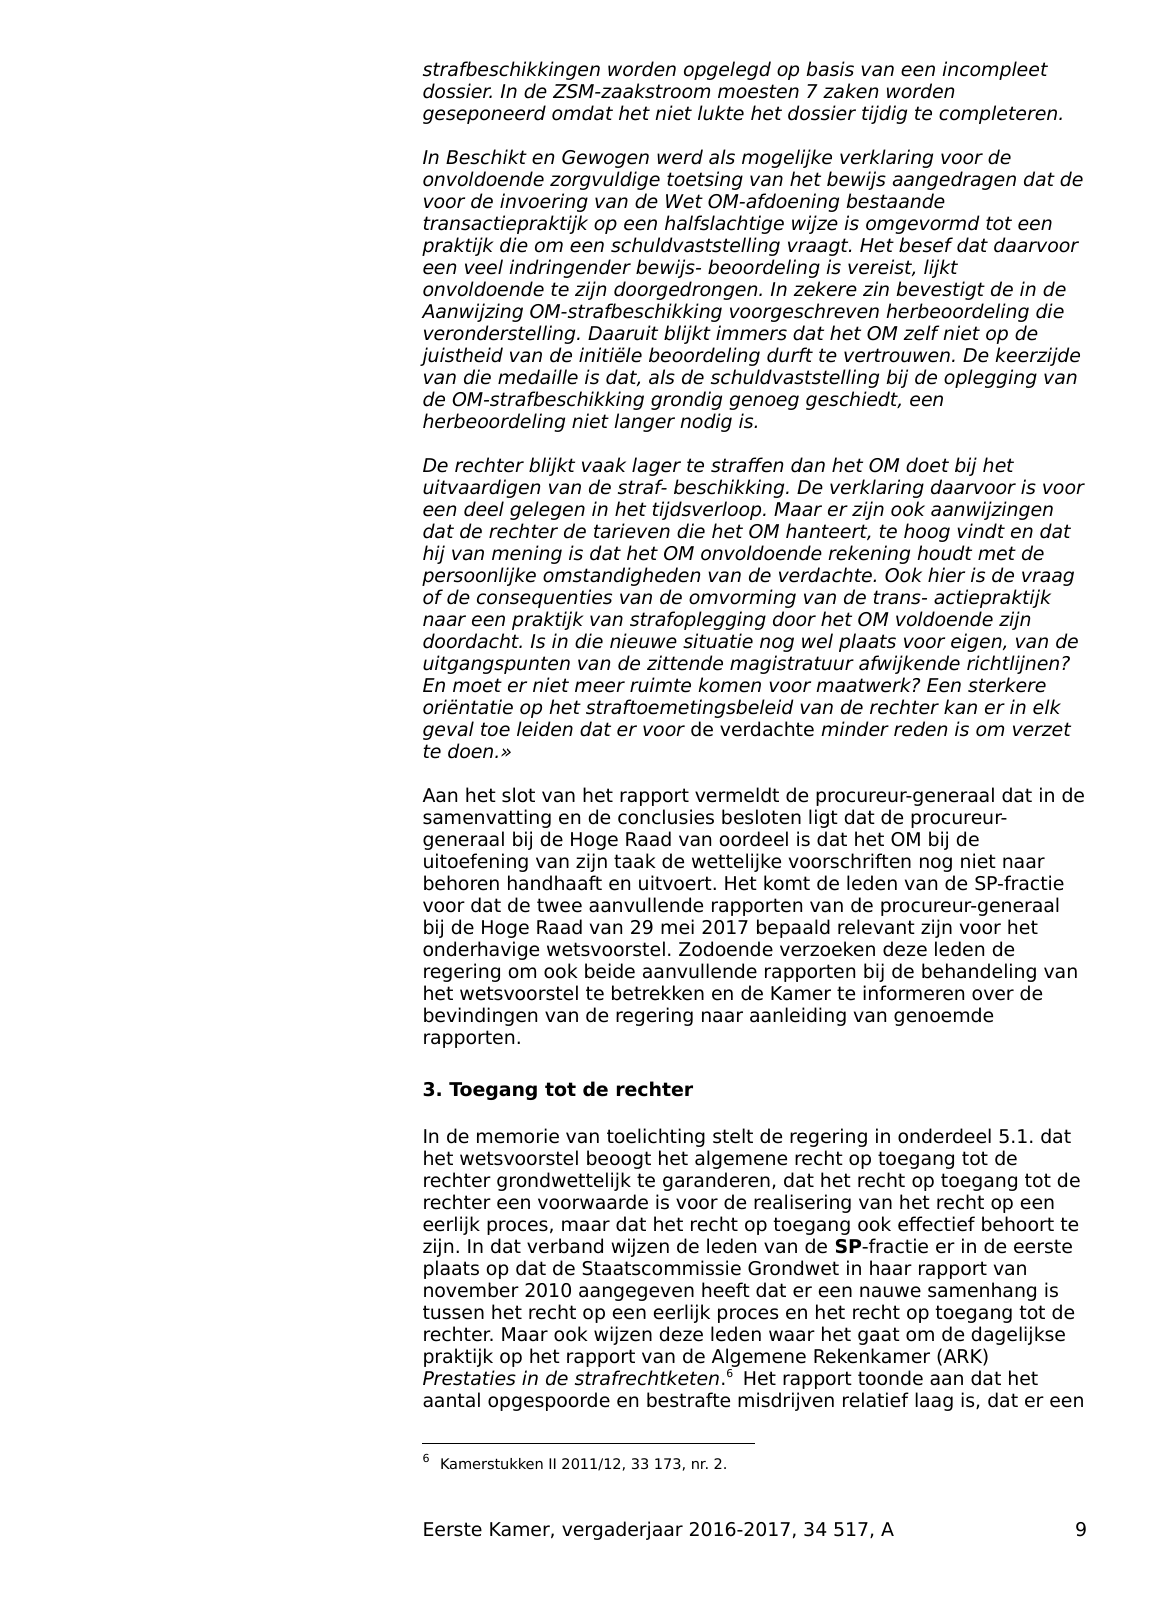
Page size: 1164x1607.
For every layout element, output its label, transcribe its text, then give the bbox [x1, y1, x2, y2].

text Kamerstukken II 2011/12, 33 173, nr. 2. [422, 1452, 1087, 1474]
subtitle 3. Toegang tot de rechter [422, 1079, 1087, 1101]
text Aan het slot van het rapport vermeldt de procureur-generaal dat in de samenvatting en de conclusies besloten ligt dat de procureur-generaal bij de Hoge Raad van oordeel is dat het OM bij de uitoefening van zijn taak de wettelijke voorschriften nog niet naar behoren handhaaft en uitvoert. Het komt de leden van de SP-fractie voor dat de twee aanvullende rapporten van de procureur-generaal bij de Hoge Raad van 29 mei 2017 bepaald relevant zijn voor het onderhavige wetsvoorstel. Zodoende verzoeken deze leden de regering om ook beide aanvullende rapporten bij de behandeling van het wetsvoorstel te betrekken en de Kamer te informeren over de bevindingen van de regering naar aanleiding van genoemde rapporten. [422, 785, 1087, 1049]
text In de memorie van toelichting stelt de regering in onderdeel 5.1. dat het wetsvoorstel beoogt het algemene recht op toegang tot de rechter grondwettelijk te garanderen, dat het recht op toegang tot de rechter een voorwaarde is voor de realisering van het recht op een eerlijk proces, maar dat het recht op toegang ook effectief behoort te zijn. In dat verband wijzen de leden van de SP-fractie er in de eerste plaats op dat de Staatscommissie Grondwet in haar rapport van november 2010 aangegeven heeft dat er een nauwe samenhang is tussen het recht op een eerlijk proces en het recht op toegang tot de rechter. Maar ook wijzen deze leden waar het gaat om de dagelijkse praktijk op het rapport van de Algemene Rekenkamer (ARK) Prestaties in de strafrechtketen. Het rapport toonde aan dat het aantal opgespoorde en bestrafte misdrijven relatief laag is, dat er een [422, 1126, 1087, 1411]
text De rechter blijkt vaak lager te straffen dan het OM doet bij het uitvaardigen van de straf- beschikking. De verklaring daarvoor is voor een deel gelegen in het tijdsverloop. Maar er zijn ook aanwijzingen dat de rechter de tarieven die het OM hanteert, te hoog vindt en dat hij van mening is dat het OM onvoldoende rekening houdt met de persoonlijke omstandigheden van de verdachte. Ook hier is de vraag of de consequenties van de omvorming van de trans- actiepraktijk naar een praktijk van strafoplegging door het OM voldoende zijn doordacht. Is in die nieuwe situatie nog wel plaats voor eigen, van de uitgangspunten van de zittende magistratuur afwijkende richtlijnen? En moet er niet meer ruimte komen voor maatwerk? Een sterkere oriëntatie op het straftoemetingsbeleid van de rechter kan er in elk geval toe leiden dat er voor de verdachte minder reden is om verzet te doen.» [422, 455, 1087, 763]
text strafbeschikkingen worden opgelegd op basis van een incompleet dossier. In de ZSM-zaakstroom moesten 7 zaken worden geseponeerd omdat het niet lukte het dossier tijdig te completeren. [422, 59, 1087, 125]
text In Beschikt en Gewogen werd als mogelijke verklaring voor de onvoldoende zorgvuldige toetsing van het bewijs aangedragen dat de voor de invoering van de Wet OM-afdoening bestaande transactiepraktijk op een halfslachtige wijze is omgevormd tot een praktijk die om een schuldvaststelling vraagt. Het besef dat daarvoor een veel indringender bewijs- beoordeling is vereist, lijkt onvoldoende te zijn doorgedrongen. In zekere zin bevestigt de in de Aanwijzing OM-strafbeschikking voorgeschreven herbeoordeling die veronderstelling. Daaruit blijkt immers dat het OM zelf niet op de juistheid van de initiële beoordeling durft te vertrouwen. De keerzijde van die medaille is dat, als de schuldvaststelling bij de oplegging van de OM-strafbeschikking grondig genoeg geschiedt, een herbeoordeling niet langer nodig is. [422, 147, 1087, 433]
